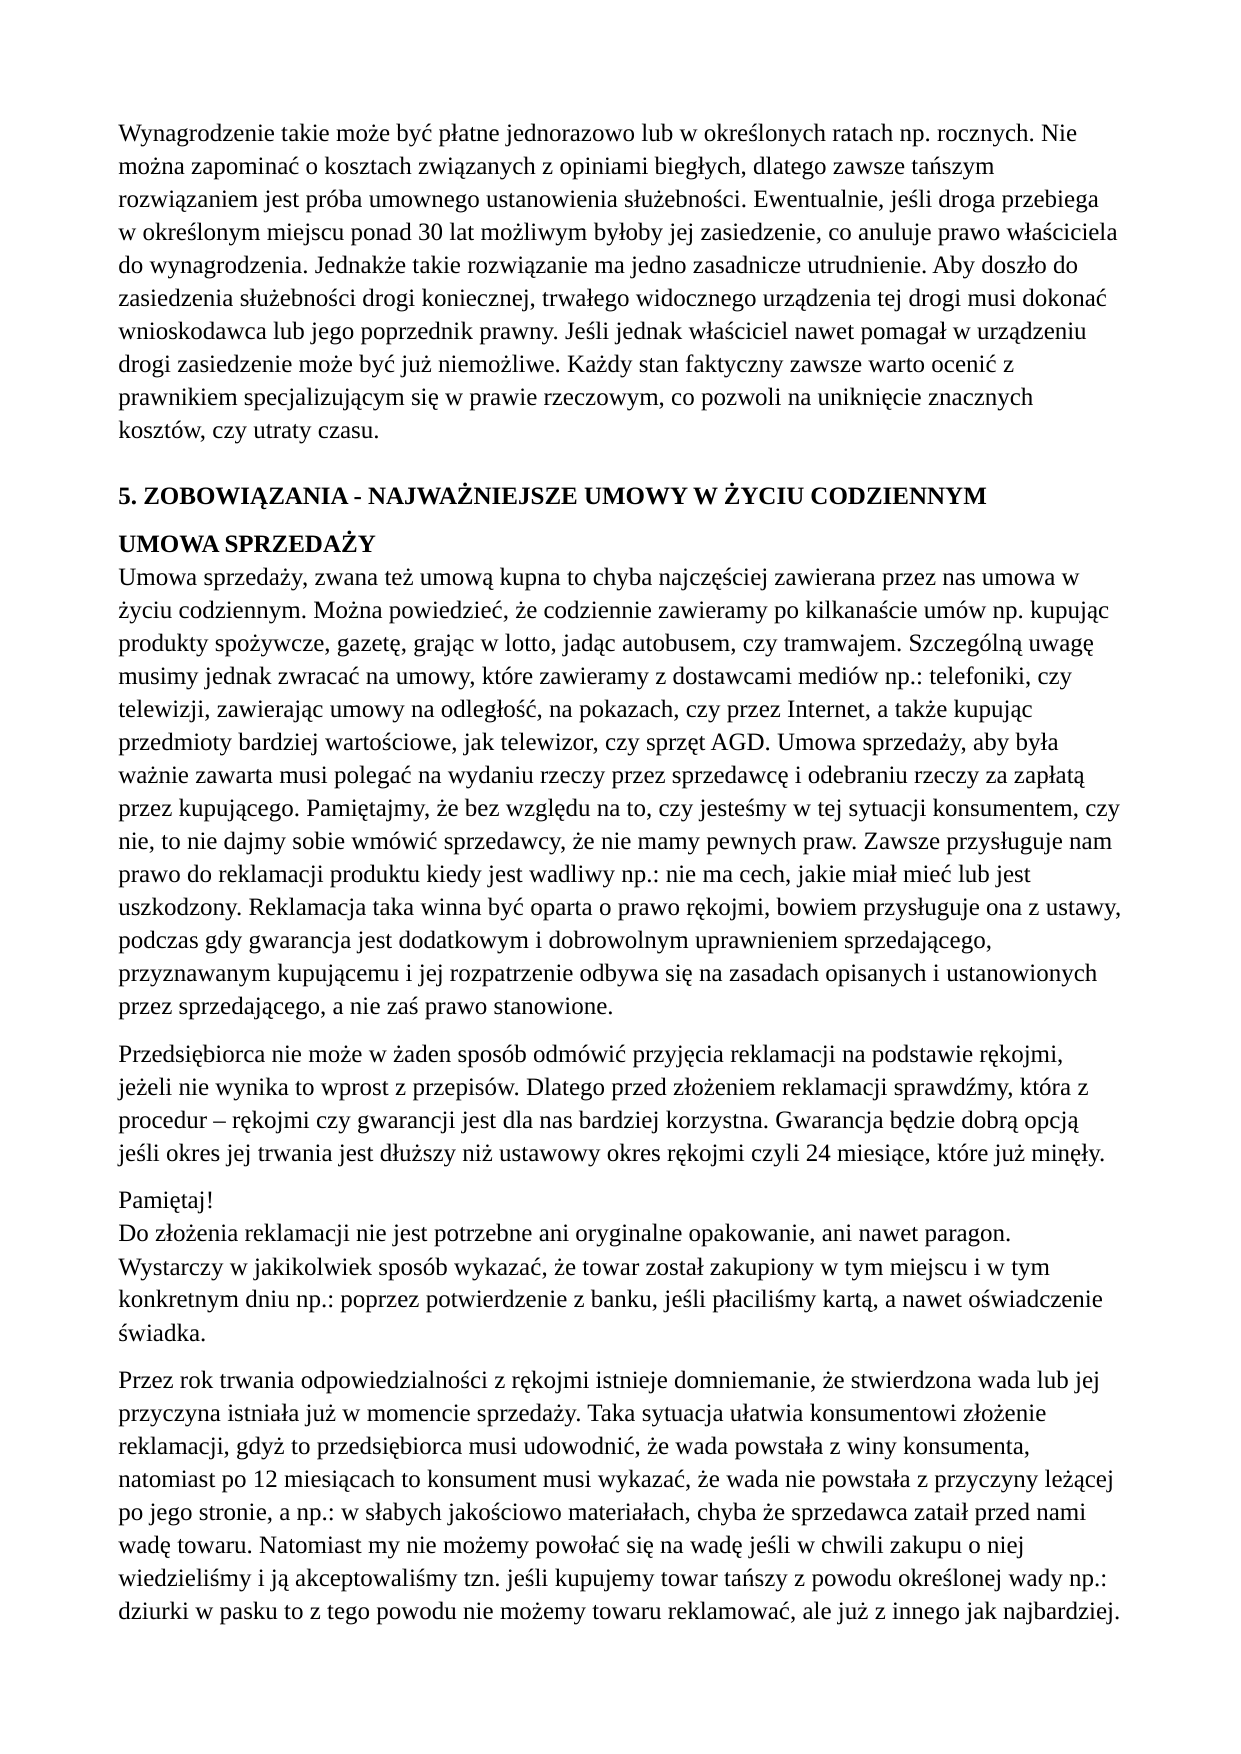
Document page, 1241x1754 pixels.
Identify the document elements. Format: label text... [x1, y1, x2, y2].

text Wynagrodzenie takie może być płatne jednorazowo lub w określonych ratach np. rocznych. Nie można zapominać o kosztach związanych z opiniami biegłych, dlatego zawsze tańszym rozwiązaniem jest próba umownego ustanowienia służebności. Ewentualnie, jeśli droga przebiega w określonym miejscu ponad 30 lat możliwym byłoby jej zasiedzenie, co anuluje prawo właściciela do wynagrodzenia. Jednakże takie rozwiązanie ma jedno zasadnicze utrudnienie. Aby doszło do zasiedzenia służebności drogi koniecznej, trwałego widocznego urządzenia tej drogi musi dokonać wnioskodawca lub jego poprzednik prawny. Jeśli jednak właściciel nawet pomagał w urządzeniu drogi zasiedzenie może być już niemożliwe. Każdy stan faktyczny zawsze warto ocenić z prawnikiem specjalizującym się w prawie rzeczowym, co pozwoli na uniknięcie znacznych kosztów, czy utraty czasu. 5. ZOBOWIĄZANIA - NAJWAŻNIEJSZE UMOWY W ŻYCIU CODZIENNYM [118, 118, 1122, 510]
text Przez rok trwania odpowiedzialności z rękojmi istnieje domniemanie, że stwierdzona wada lub jej przyczyna istniała już w momencie sprzedaży. Taka sytuacja ułatwia konsumentowi złożenie reklamacji, gdyż to przedsiębiorca musi udowodnić, że wada powstała z winy konsumenta, natomiast po 12 miesiącach to konsument musi wykazać, że wada nie powstała z przyczyny leżącej po jego stronie, a np.: w słabych jakościowo materiałach, chyba że sprzedawca zataił przed nami wadę towaru. Natomiast my nie możemy powołać się na wadę jeśli w chwili zakupu o niej wiedzieliśmy i ją akceptowaliśmy tzn. jeśli kupujemy towar tańszy z powodu określonej wady np.: dziurki w pasku to z tego powodu nie możemy towaru reklamować, ale już z innego jak najbardziej. [118, 1365, 1122, 1625]
text UMOWA SPRZEDAŻY Umowa sprzedaży, zwana też umową kupna to chyba najczęściej zawierana przez nas umowa w życiu codziennym. Można powiedzieć, że codziennie zawieramy po kilkanaście umów np. kupując produkty spożywcze, gazetę, grając w lotto, jadąc autobusem, czy tramwajem. Szczególną uwagę musimy jednak zwracać na umowy, które zawieramy z dostawcami mediów np.: telefoniki, czy telewizji, zawierając umowy na odległość, na pokazach, czy przez Internet, a także kupując przedmioty bardziej wartościowe, jak telewizor, czy sprzęt AGD. Umowa sprzedaży, aby była ważnie zawarta musi polegać na wydaniu rzeczy przez sprzedawcę i odebraniu rzeczy za zapłatą przez kupującego. Pamiętajmy, że bez względu na to, czy jesteśmy w tej sytuacji konsumentem, czy nie, to nie dajmy sobie wmówić sprzedawcy, że nie mamy pewnych praw. Zawsze przysługuje nam prawo do reklamacji produktu kiedy jest wadliwy np.: nie ma cech, jakie miał mieć lub jest uszkodzony. Reklamacja taka winna być oparta o prawo rękojmi, bowiem przysługuje ona z ustawy, podczas gdy gwarancja jest dodatkowym i dobrowolnym uprawnieniem sprzedającego, przyznawanym kupującemu i jej rozpatrzenie odbywa się na zasadach opisanych i ustanowionych przez sprzedającego, a nie zaś prawo stanowione. [118, 529, 1122, 1020]
text Przedsiębiorca nie może w żaden sposób odmówić przyjęcia reklamacji na podstawie rękojmi, jeżeli nie wynika to wprost z przepisów. Dlatego przed złożeniem reklamacji sprawdźmy, która z procedur – rękojmi czy gwarancji jest dla nas bardziej korzystna. Gwarancja będzie dobrą opcją jeśli okres jej trwania jest dłuższy niż ustawowy okres rękojmi czyli 24 miesiące, które już minęły. [118, 1039, 1122, 1167]
text Pamiętaj! Do złożenia reklamacji nie jest potrzebne ani oryginalne opakowanie, ani nawet paragon. Wystarczy w jakikolwiek sposób wykazać, że towar został zakupiony w tym miejscu i w tym konkretnym dniu np.: poprzez potwierdzenie z banku, jeśli płaciliśmy kartą, a nawet oświadczenie świadka. [118, 1186, 1122, 1346]
